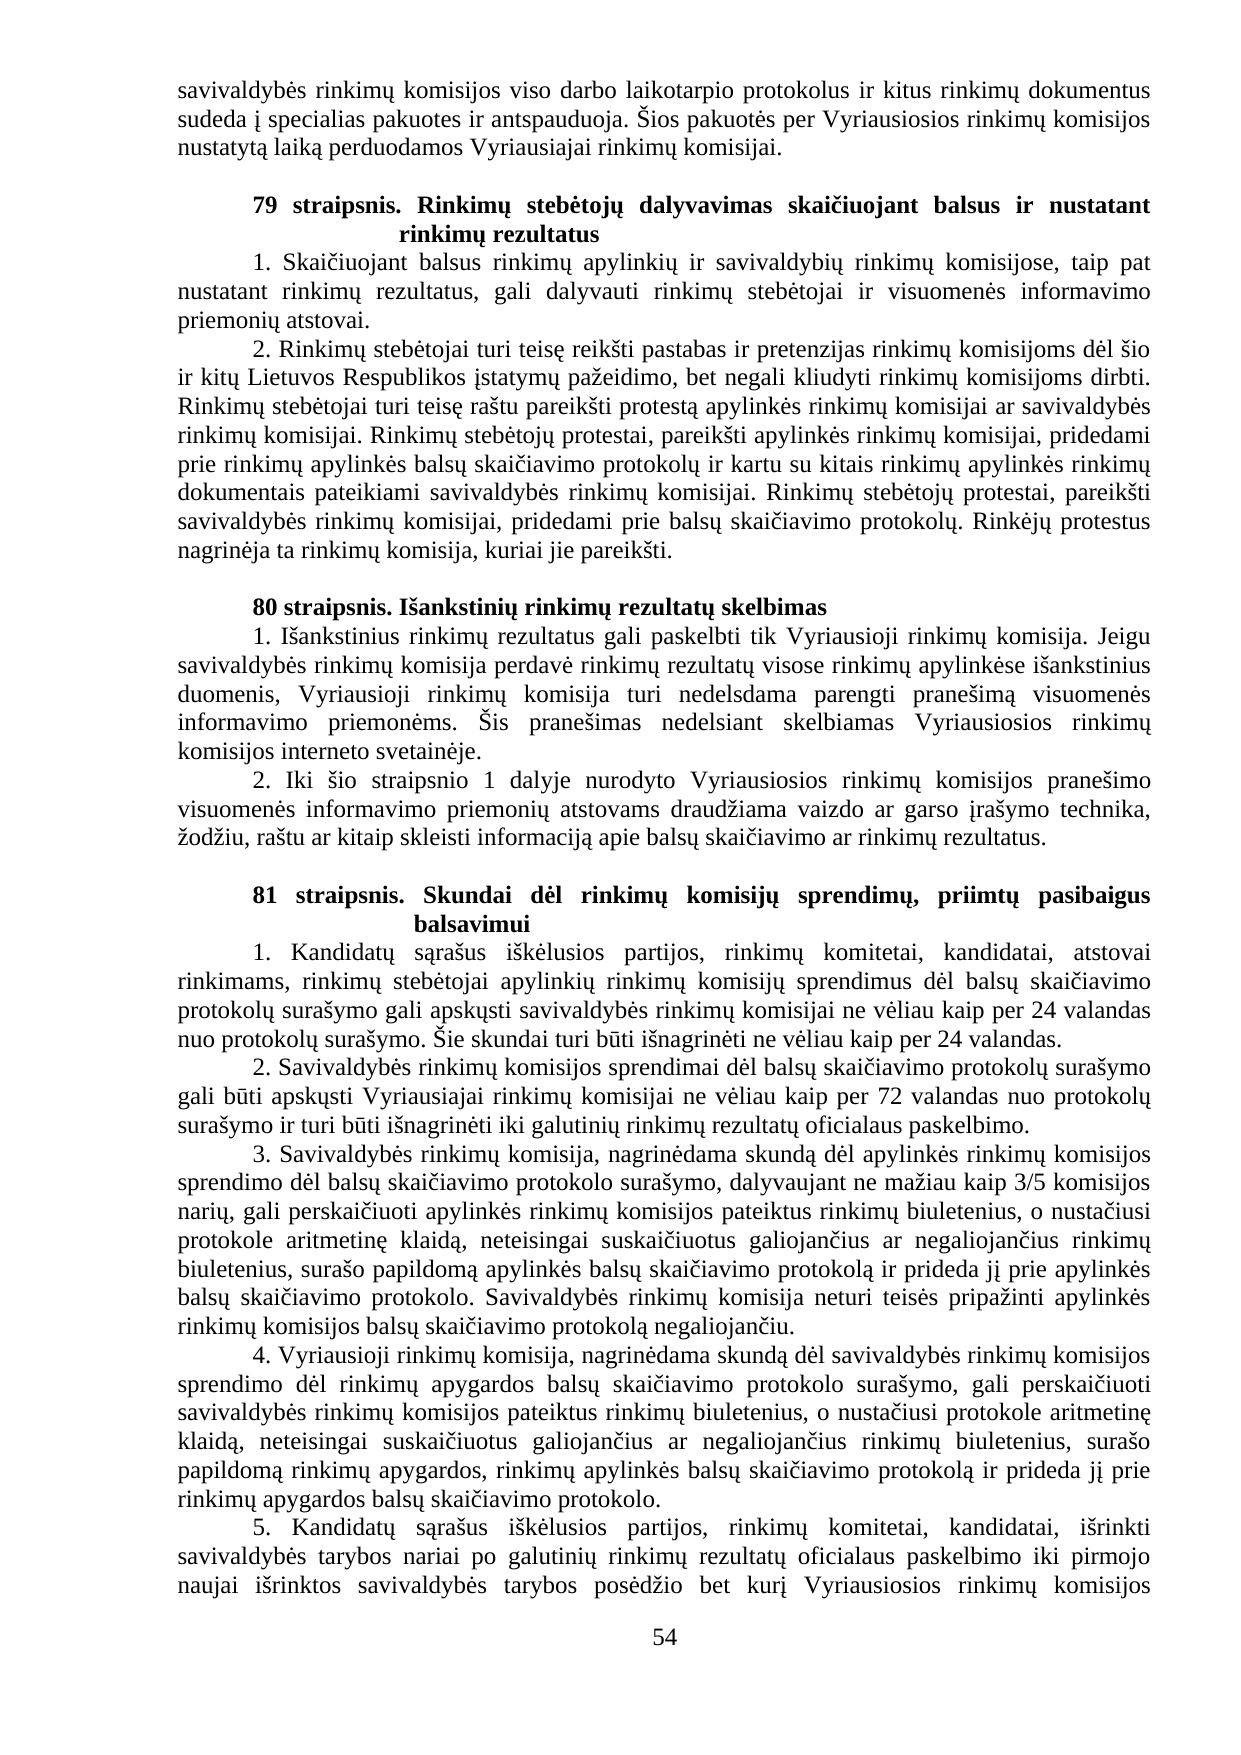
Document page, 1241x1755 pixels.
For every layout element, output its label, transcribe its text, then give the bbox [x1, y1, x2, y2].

text 80 straipsnis. Išankstinių rinkimų rezultatų skelbimas [177, 592, 1152, 621]
text 81 straipsnis. Skundai dėl rinkimų komisijų sprendimų, priimtų pasibaigus balsavimui [252, 880, 1152, 937]
text 3. Savivaldybės rinkimų komisija, nagrinėdama skundą dėl apylinkės rinkimų komisijos sprendimo dėl balsų skaičiavimo protokolo surašymo, dalyvaujant ne mažiau kaip 3/5 komisijos narių, gali perskaičiuoti apylinkės rinkimų komisijos pateiktus rinkimų biuletenius, o nustačiusi protokole aritmetinę klaidą, neteisingai suskaičiuotus galiojančius ar negaliojančius rinkimų biuletenius, surašo papildomą apylinkės balsų skaičiavimo protokolą ir prideda jį prie apylinkės balsų skaičiavimo protokolo. Savivaldybės rinkimų komisija neturi teisės pripažinti apylinkės rinkimų komisijos balsų skaičiavimo protokolą negaliojančiu. [177, 1139, 1152, 1340]
text 4. Vyriausioji rinkimų komisija, nagrinėdama skundą dėl savivaldybės rinkimų komisijos sprendimo dėl rinkimų apygardos balsų skaičiavimo protokolo surašymo, gali perskaičiuoti savivaldybės rinkimų komisijos pateiktus rinkimų biuletenius, o nustačiusi protokole aritmetinę klaidą, neteisingai suskaičiuotus galiojančius ar negaliojančius rinkimų biuletenius, surašo papildomą rinkimų apygardos, rinkimų apylinkės balsų skaičiavimo protokolą ir prideda jį prie rinkimų apygardos balsų skaičiavimo protokolo. [177, 1340, 1152, 1512]
text 2. Iki šio straipsnio 1 dalyje nurodyto Vyriausiosios rinkimų komisijos pranešimo visuomenės informavimo priemonių atstovams draudžiama vaizdo ar garso įrašymo technika, žodžiu, raštu ar kitaip skleisti informaciją apie balsų skaičiavimo ar rinkimų rezultatus. [177, 765, 1152, 851]
text 1. Išankstinius rinkimų rezultatus gali paskelbti tik Vyriausioji rinkimų komisija. Jeigu savivaldybės rinkimų komisija perdavė rinkimų rezultatų visose rinkimų apylinkėse išankstinius duomenis, Vyriausioji rinkimų komisija turi nedelsdama parengti pranešimą visuomenės informavimo priemonėms. Šis pranešimas nedelsiant skelbiamas Vyriausiosios rinkimų komisijos interneto svetainėje. [177, 621, 1152, 765]
text savivaldybės rinkimų komisijos viso darbo laikotarpio protokolus ir kitus rinkimų dokumentus sudeda į specialias pakuotes ir antspauduoja. Šios pakuotės per Vyriausiosios rinkimų komisijos nustatytą laiką perduodamos Vyriausiajai rinkimų komisijai. [177, 75, 1152, 161]
text 1. Kandidatų sąrašus iškėlusios partijos, rinkimų komitetai, kandidatai, atstovai rinkimams, rinkimų stebėtojai apylinkių rinkimų komisijų sprendimus dėl balsų skaičiavimo protokolų surašymo gali apskųsti savivaldybės rinkimų komisijai ne vėliau kaip per 24 valandas nuo protokolų surašymo. Šie skundai turi būti išnagrinėti ne vėliau kaip per 24 valandas. [177, 937, 1152, 1052]
text 2. Rinkimų stebėtojai turi teisę reikšti pastabas ir pretenzijas rinkimų komisijoms dėl šio ir kitų Lietuvos Respublikos įstatymų pažeidimo, bet negali kliudyti rinkimų komisijoms dirbti. Rinkimų stebėtojai turi teisę raštu pareikšti protestą apylinkės rinkimų komisijai ar savivaldybės rinkimų komisijai. Rinkimų stebėtojų protestai, pareikšti apylinkės rinkimų komisijai, pridedami prie rinkimų apylinkės balsų skaičiavimo protokolų ir kartu su kitais rinkimų apylinkės rinkimų dokumentais pateikiami savivaldybės rinkimų komisijai. Rinkimų stebėtojų protestai, pareikšti savivaldybės rinkimų komisijai, pridedami prie balsų skaičiavimo protokolų. Rinkėjų protestus nagrinėja ta rinkimų komisija, kuriai jie pareikšti. [177, 334, 1152, 564]
text 5. Kandidatų sąrašus iškėlusios partijos, rinkimų komitetai, kandidatai, išrinkti savivaldybės tarybos nariai po galutinių rinkimų rezultatų oficialaus paskelbimo iki pirmojo naujai išrinktos savivaldybės tarybos posėdžio bet kurį Vyriausiosios rinkimų komisijos [177, 1512, 1152, 1599]
text 2. Savivaldybės rinkimų komisijos sprendimai dėl balsų skaičiavimo protokolų surašymo gali būti apskųsti Vyriausiajai rinkimų komisijai ne vėliau kaip per 72 valandas nuo protokolų surašymo ir turi būti išnagrinėti iki galutinių rinkimų rezultatų oficialaus paskelbimo. [177, 1052, 1152, 1139]
text 1. Skaičiuojant balsus rinkimų apylinkių ir savivaldybių rinkimų komisijose, taip pat nustatant rinkimų rezultatus, gali dalyvauti rinkimų stebėtojai ir visuomenės informavimo priemonių atstovai. [177, 247, 1152, 334]
text 79 straipsnis. Rinkimų stebėtojų dalyvavimas skaičiuojant balsus ir nustatant rinkimų rezultatus [252, 190, 1152, 247]
